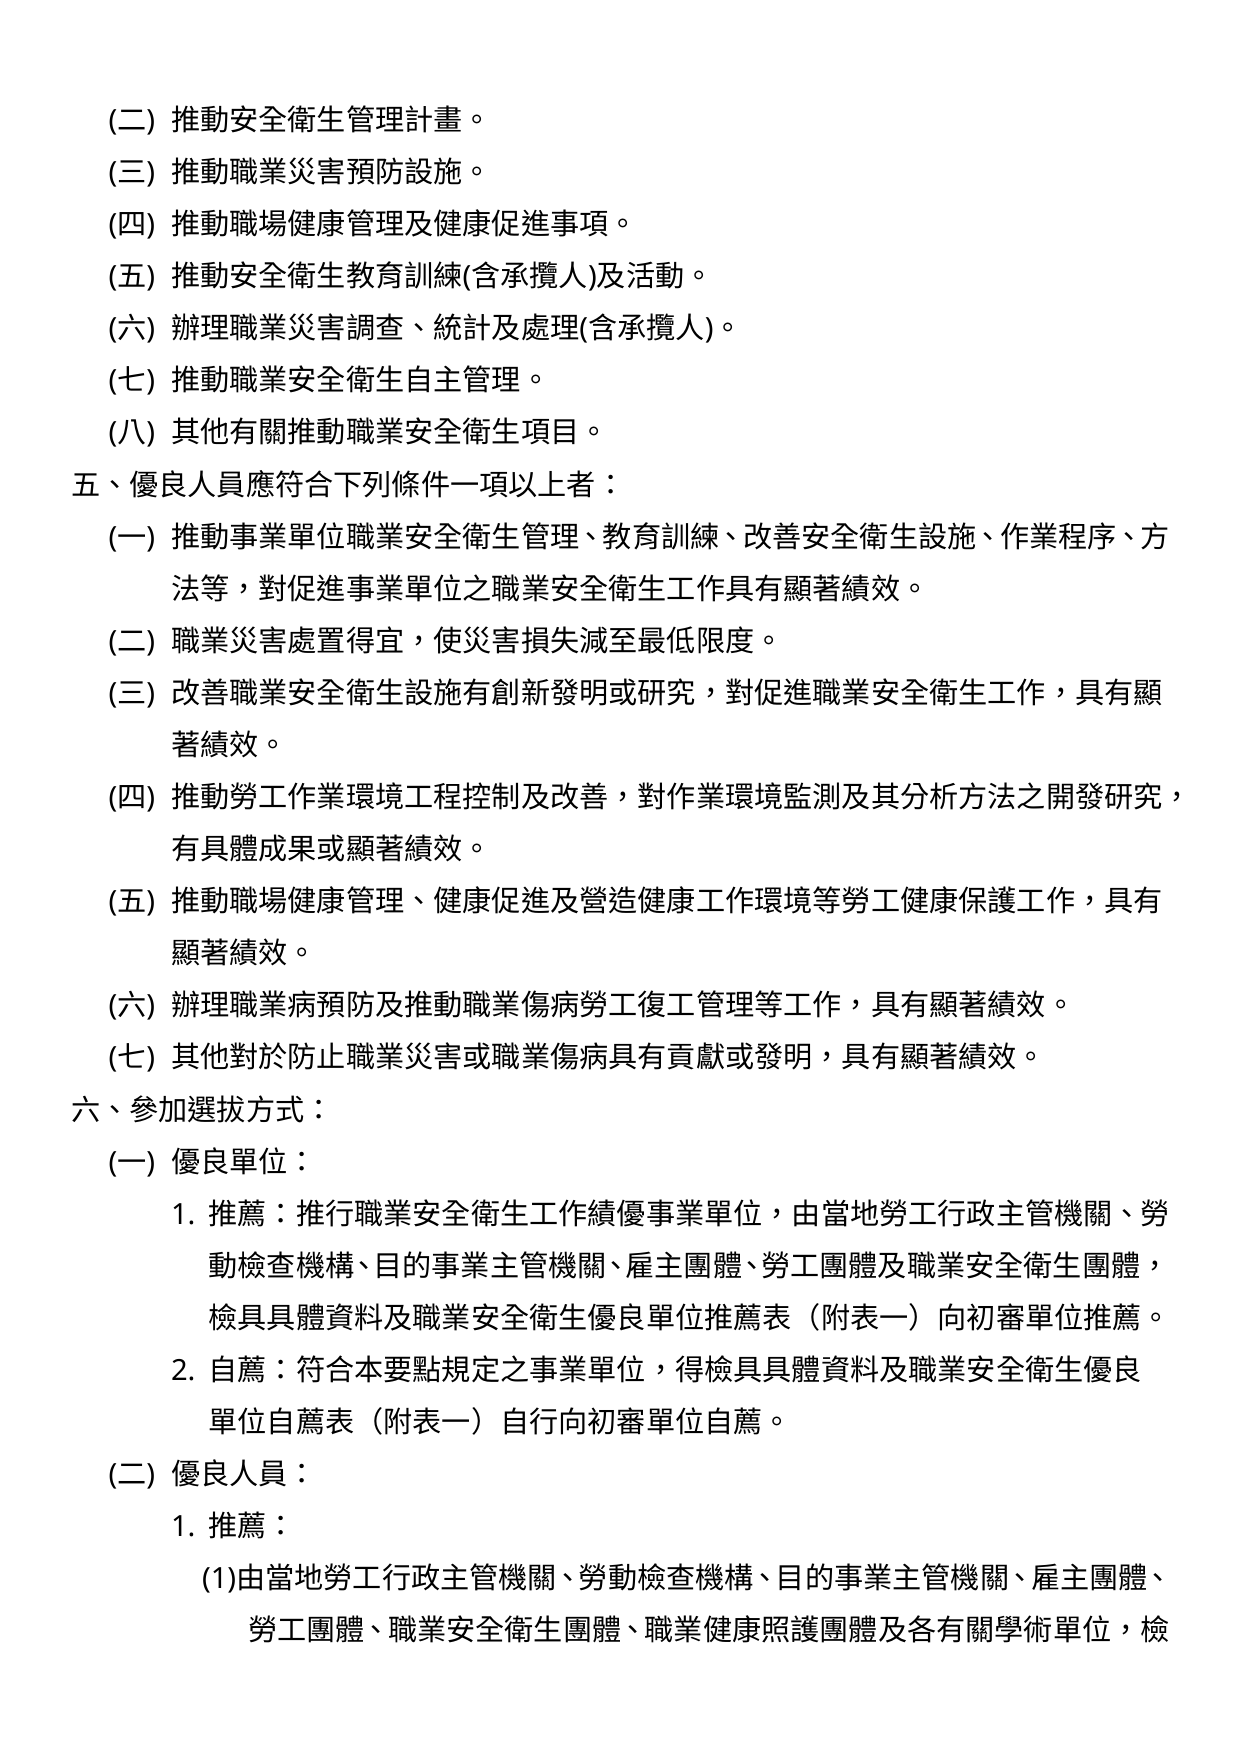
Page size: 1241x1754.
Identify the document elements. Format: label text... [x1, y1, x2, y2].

list 辦理職業災害調查、統計及處理(含承攬人)。 [108, 297, 1169, 349]
list 優良單位： [108, 1130, 1169, 1182]
list 自薦：符合本要點規定之事業單位，得檢具具體資料及職業安全衛生優良單位自薦表（附表一）自行向初審單位自薦。 [171, 1339, 1169, 1443]
list 其他有關推動職業安全衛生項目。 [108, 401, 1169, 453]
list 推動職場健康管理、健康促進及營造健康工作環境等勞工健康保護工作，具有顯著績效。 [108, 870, 1169, 974]
list 優良人員： [108, 1443, 1169, 1495]
text 六、參加選拔方式： [71, 1078, 1169, 1130]
list 推動職場健康管理及健康促進事項。 [108, 193, 1169, 245]
text (1)由當地勞工行政主管機關、勞動檢查機構、目的事業主管機關、雇主團體、勞工團體、職業安全衛生團體、職業健康照護團體及各有關學術單位，檢具具體資料及推行職業安全衛生或勞工健康服務優良人員推薦表（附表二），向初審單位推薦。 [202, 1547, 1169, 1651]
list 職業災害處置得宜，使災害損失減至最低限度。 [108, 609, 1169, 662]
list 推動職業安全衛生自主管理。 [108, 349, 1169, 401]
list 推動安全衛生教育訓練(含承攬人)及活動。 [108, 245, 1169, 297]
list 推動勞工作業環境工程控制及改善，對作業環境監測及其分析方法之開發研究，有具體成果或顯著績效。 [108, 766, 1169, 870]
list 辦理職業病預防及推動職業傷病勞工復工管理等工作，具有顯著績效。 [108, 974, 1169, 1026]
list 推薦： [171, 1495, 1169, 1547]
list 改善職業安全衛生設施有創新發明或研究，對促進職業安全衛生工作，具有顯著績效。 [108, 662, 1169, 766]
list 推動事業單位職業安全衛生管理、教育訓練、改善安全衛生設施、作業程序、方法等，對促進事業單位之職業安全衛生工作具有顯著績效。 [108, 505, 1169, 609]
list 推薦：推行職業安全衛生工作績優事業單位，由當地勞工行政主管機關、勞動檢查機構、目的事業主管機關、雇主團體、勞工團體及職業安全衛生團體，檢具具體資料及職業安全衛生優良單位推薦表（附表一）向初審單位推薦。 [171, 1182, 1169, 1339]
list 推動職業災害預防設施。 [108, 141, 1169, 193]
text 五、優良人員應符合下列條件一項以上者： [71, 453, 1169, 505]
list 其他對於防止職業災害或職業傷病具有貢獻或發明，具有顯著績效。 [108, 1026, 1169, 1078]
list 推動安全衛生管理計畫。 [108, 89, 1169, 141]
